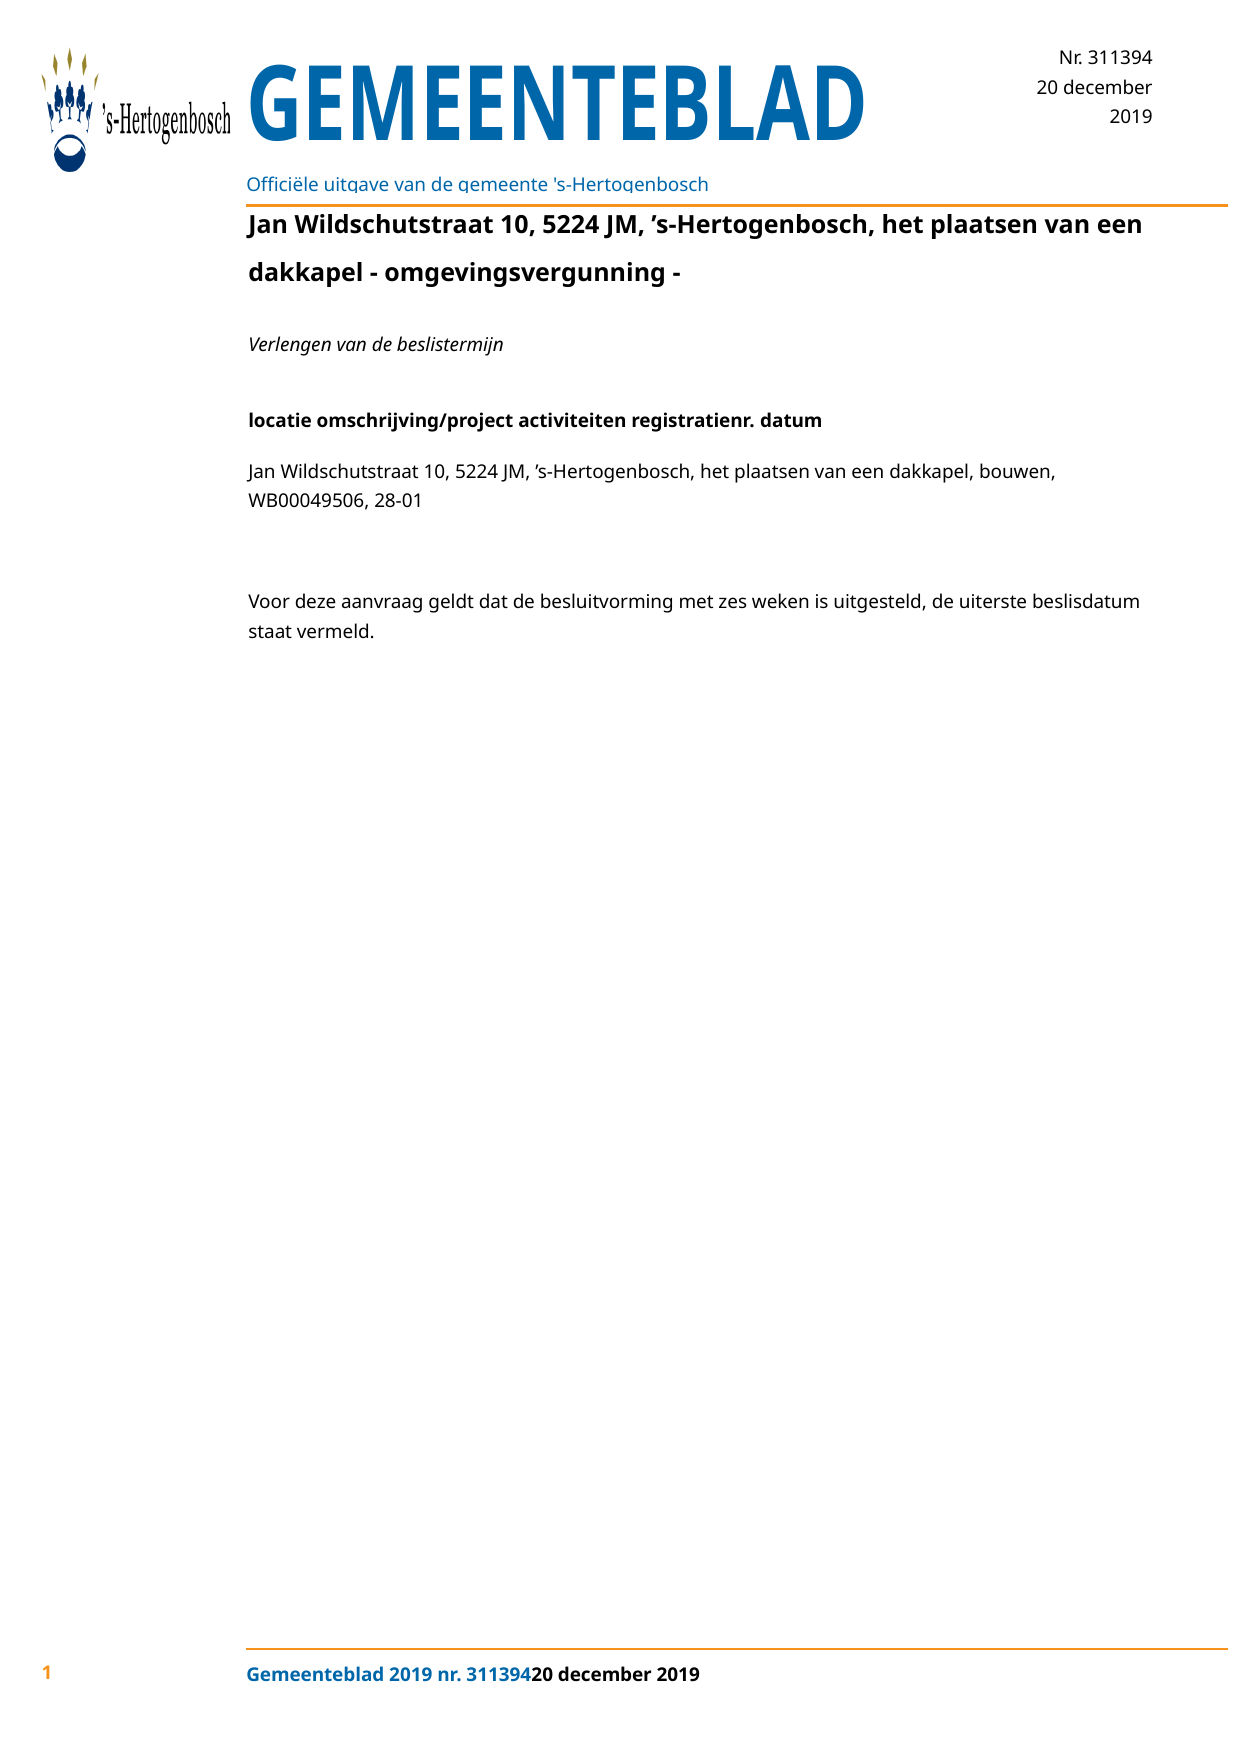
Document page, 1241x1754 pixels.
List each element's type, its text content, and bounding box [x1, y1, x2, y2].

picture [41, 47, 231, 172]
text Jan Wildschutstraat 10, 5224 JM, ’s-Hertogenbosch, het plaatsen van een dakkapel, bouwen, WB00049506, 28-01 [248, 458, 1152, 513]
text Voor deze aanvraag geldt dat de besluitvorming met zes weken is uitgesteld, de uiterste beslisdatum staat vermeld. [248, 588, 1152, 644]
text Verlengen van de beslistermijn [248, 331, 1152, 357]
text locatie omschrijving/project activiteiten registratienr. datum [248, 408, 1152, 433]
text Jan Wildschutstraat 10, 5224 JM, ’s-Hertogenbosch, het plaatsen van een dakkapel - omgevingsvergunning - [248, 207, 1152, 288]
